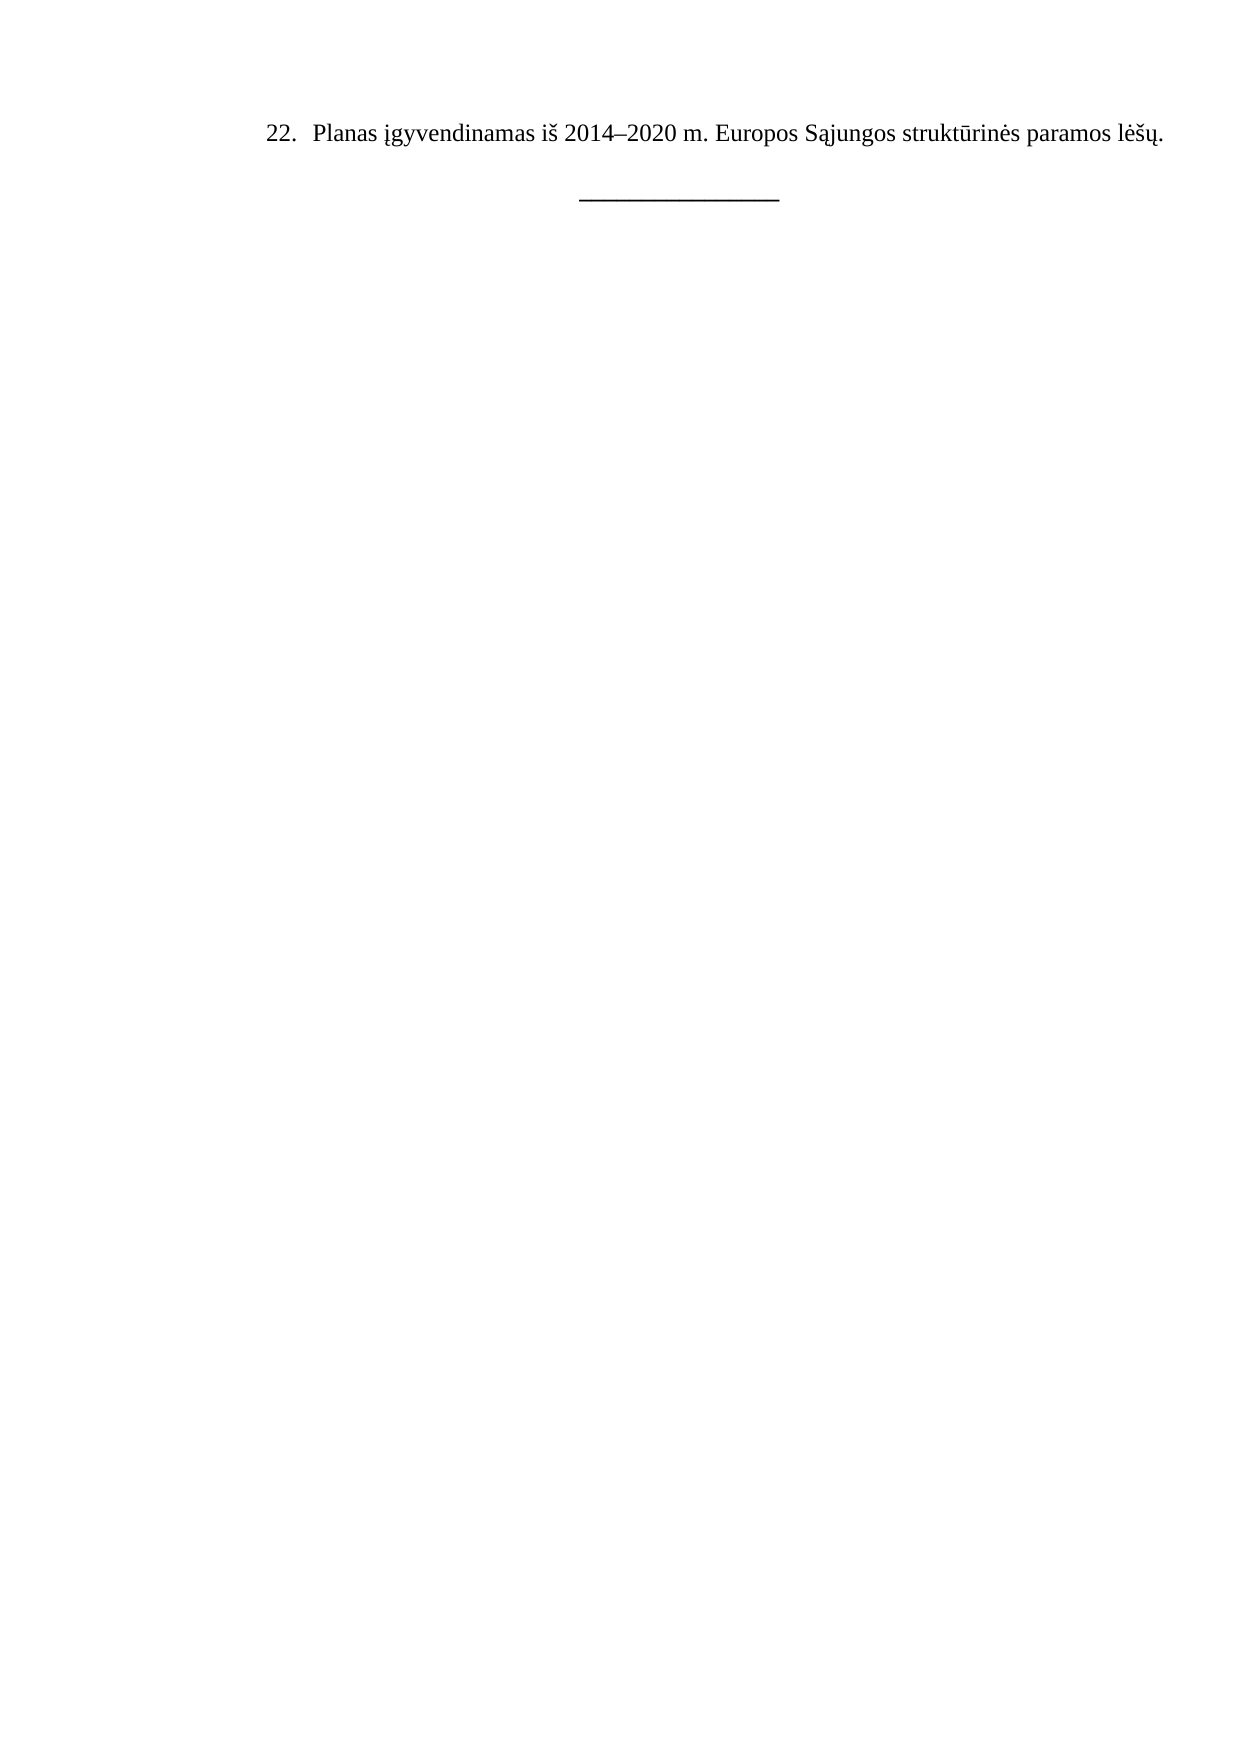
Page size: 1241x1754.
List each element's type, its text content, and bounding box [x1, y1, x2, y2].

text 22. Planas įgyvendinamas iš 2014–2020 m. Europos Sąjungos struktūrinės paramos lėšų. [177, 118, 1181, 147]
text ________________ [177, 176, 1181, 204]
